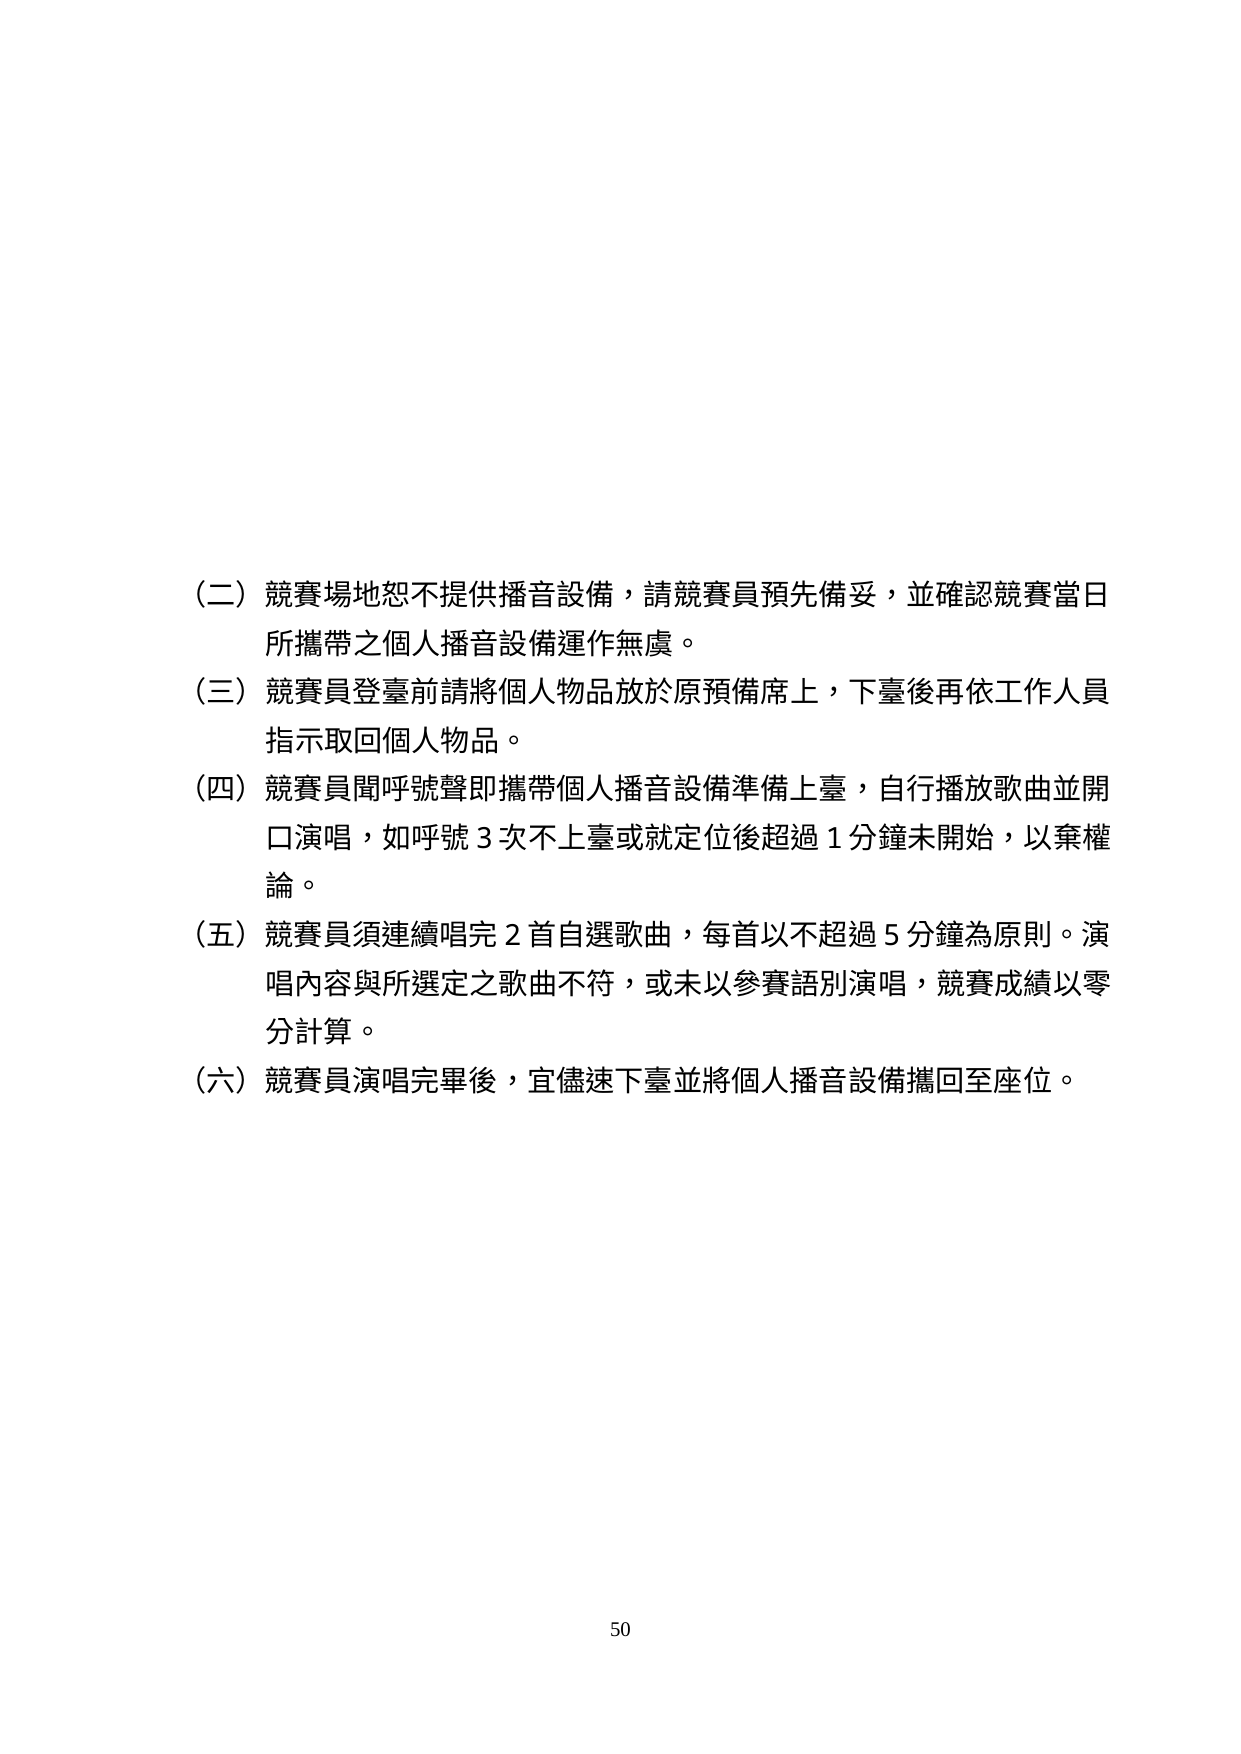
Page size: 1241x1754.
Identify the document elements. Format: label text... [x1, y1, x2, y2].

text （二）競賽場地恕不提供播音設備，請競賽員預先備妥，並確認競賽當日所攜帶之個人播音設備運作無虞。 [177, 572, 1122, 662]
text （六）競賽員演唱完畢後，宜儘速下臺並將個人播音設備攜回至座位。 [177, 1057, 1122, 1099]
text （五）競賽員須連續唱完2首自選歌曲，每首以不超過5分鐘為原則。演唱內容與所選定之歌曲不符，或未以參賽語別演唱，競賽成績以零分計算。 [177, 912, 1122, 1051]
text （三）競賽員登臺前請將個人物品放於原預備席上，下臺後再依工作人員指示取回個人物品。 [177, 669, 1122, 759]
text （四）競賽員聞呼號聲即攜帶個人播音設備準備上臺，自行播放歌曲並開口演唱，如呼號3次不上臺或就定位後超過1分鐘未開始，以棄權論。 [177, 766, 1122, 905]
